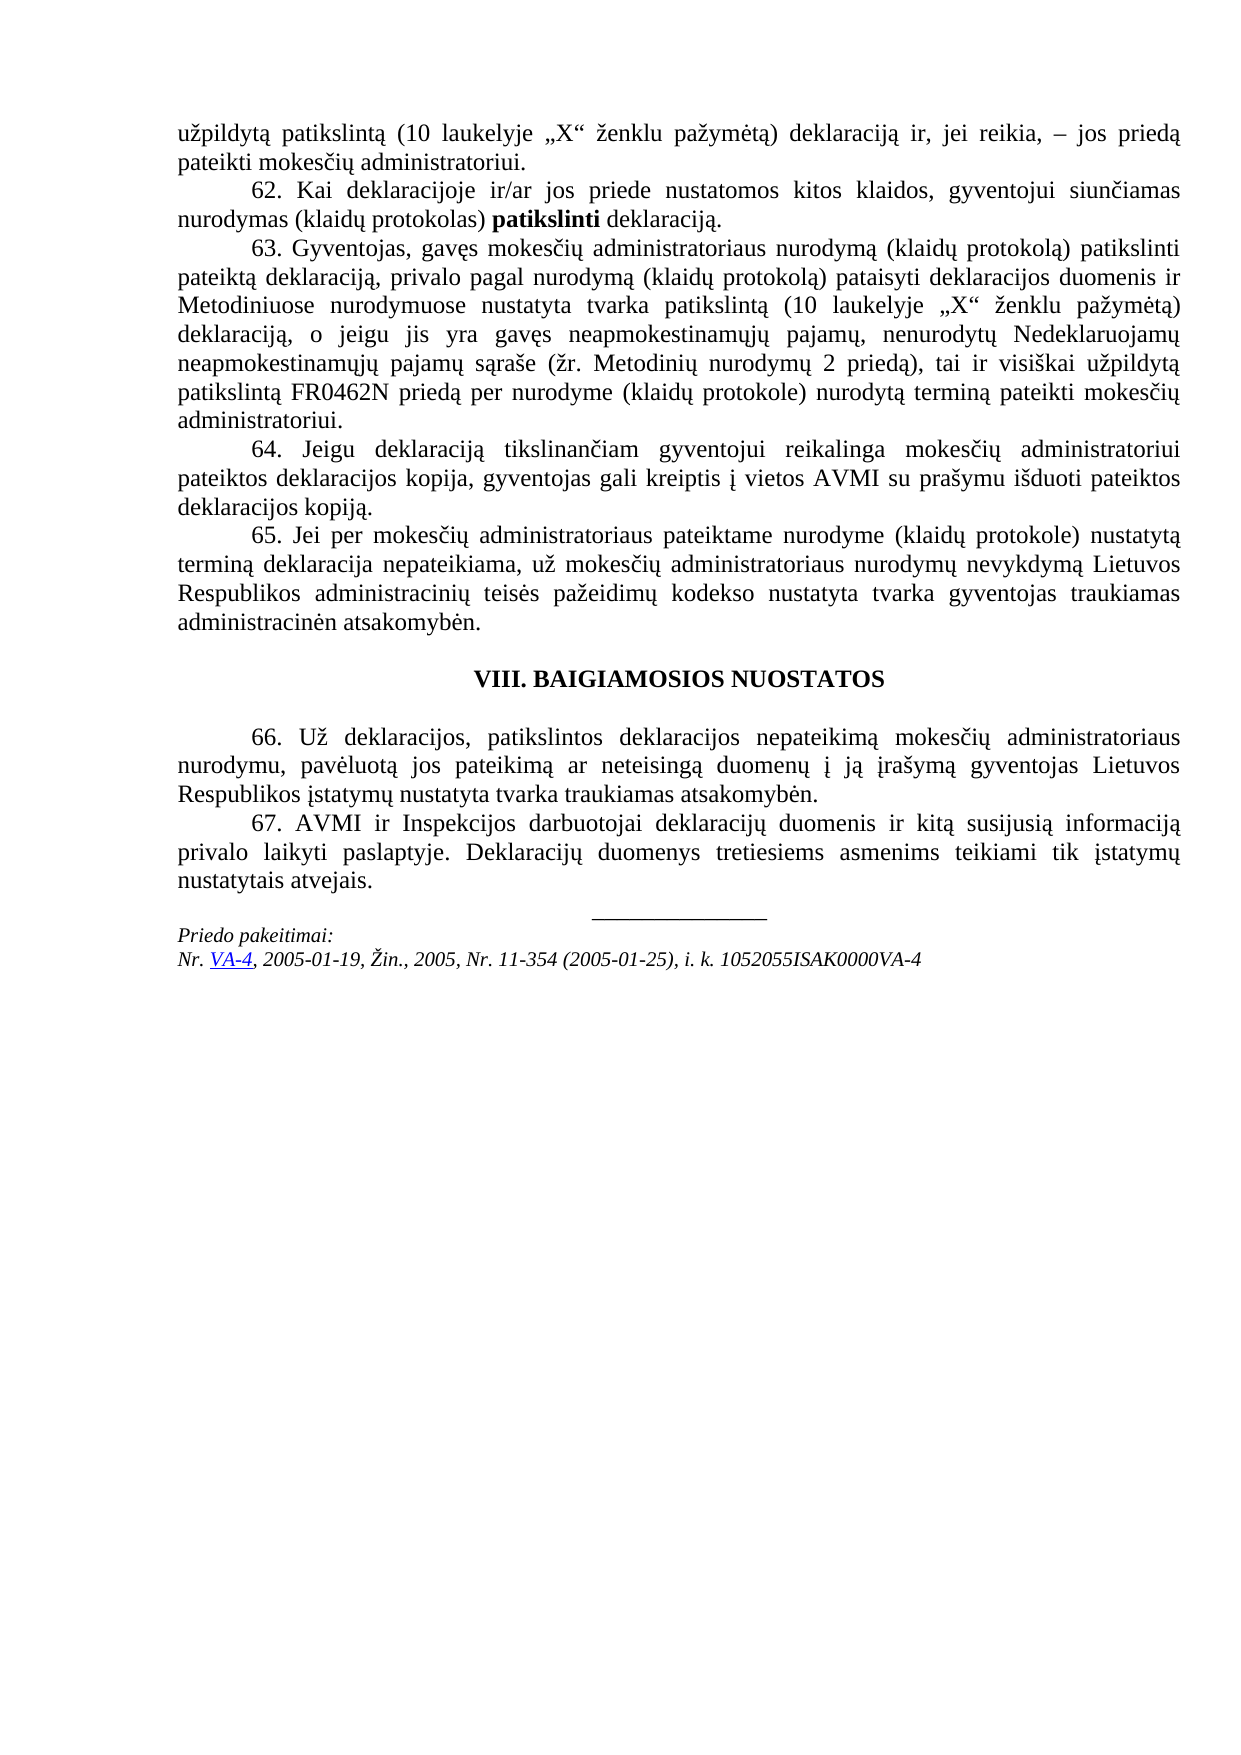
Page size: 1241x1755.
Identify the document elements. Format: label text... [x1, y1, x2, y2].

text ______________ [177, 894, 1181, 923]
text 67. AVMI ir Inspekcijos darbuotojai deklaracijų duomenis ir kitą susijusią informaciją privalo laikyti paslaptyje. Deklaracijų duomenys tretiesiems asmenims teikiami tik įstatymų nustatytais atvejais. [177, 808, 1181, 894]
text 63. Gyventojas, gavęs mokesčių administratoriaus nurodymą (klaidų protokolą) patikslinti pateiktą deklaraciją, privalo pagal nurodymą (klaidų protokolą) pataisyti deklaracijos duomenis ir Metodiniuose nurodymuose nustatyta tvarka patikslintą (10 laukelyje „X“ ženklu pažymėtą) deklaraciją, o jeigu jis yra gavęs neapmokestinamųjų pajamų, nenurodytų Nedeklaruojamų neapmokestinamųjų pajamų sąraše (žr. Metodinių nurodymų 2 priedą), tai ir visiškai užpildytą patikslintą FR0462N priedą per nurodyme (klaidų protokole) nurodytą terminą pateikti mokesčių administratoriui. [177, 233, 1181, 434]
text 64. Jeigu deklaraciją tikslinančiam gyventojui reikalinga mokesčių administratoriui pateiktos deklaracijos kopija, gyventojas gali kreiptis į vietos AVMI su prašymu išduoti pateiktos deklaracijos kopiją. [177, 434, 1181, 521]
text Nr. VA-4, 2005-01-19, Žin., 2005, Nr. 11-354 (2005-01-25), i. k. 1052055ISAK0000VA-4 [177, 947, 1181, 971]
text VIII. BAIGIAMOSIOS NUOSTATOS [177, 664, 1181, 693]
text Priedo pakeitimai: [177, 923, 1181, 947]
text 66. Už deklaracijos, patikslintos deklaracijos nepateikimą mokesčių administratoriaus nurodymu, pavėluotą jos pateikimą ar neteisingą duomenų į ją įrašymą gyventojas Lietuvos Respublikos įstatymų nustatyta tvarka traukiamas atsakomybėn. [177, 722, 1181, 808]
text užpildytą patikslintą (10 laukelyje „X“ ženklu pažymėtą) deklaraciją ir, jei reikia, – jos priedą pateikti mokesčių administratoriui. [177, 118, 1181, 176]
text 65. Jei per mokesčių administratoriaus pateiktame nurodyme (klaidų protokole) nustatytą terminą deklaracija nepateikiama, už mokesčių administratoriaus nurodymų nevykdymą Lietuvos Respublikos administracinių teisės pažeidimų kodekso nustatyta tvarka gyventojas traukiamas administracinėn atsakomybėn. [177, 521, 1181, 636]
text 62. Kai deklaracijoje ir/ar jos priede nustatomos kitos klaidos, gyventojui siunčiamas nurodymas (klaidų protokolas) patikslinti deklaraciją. [177, 176, 1181, 233]
